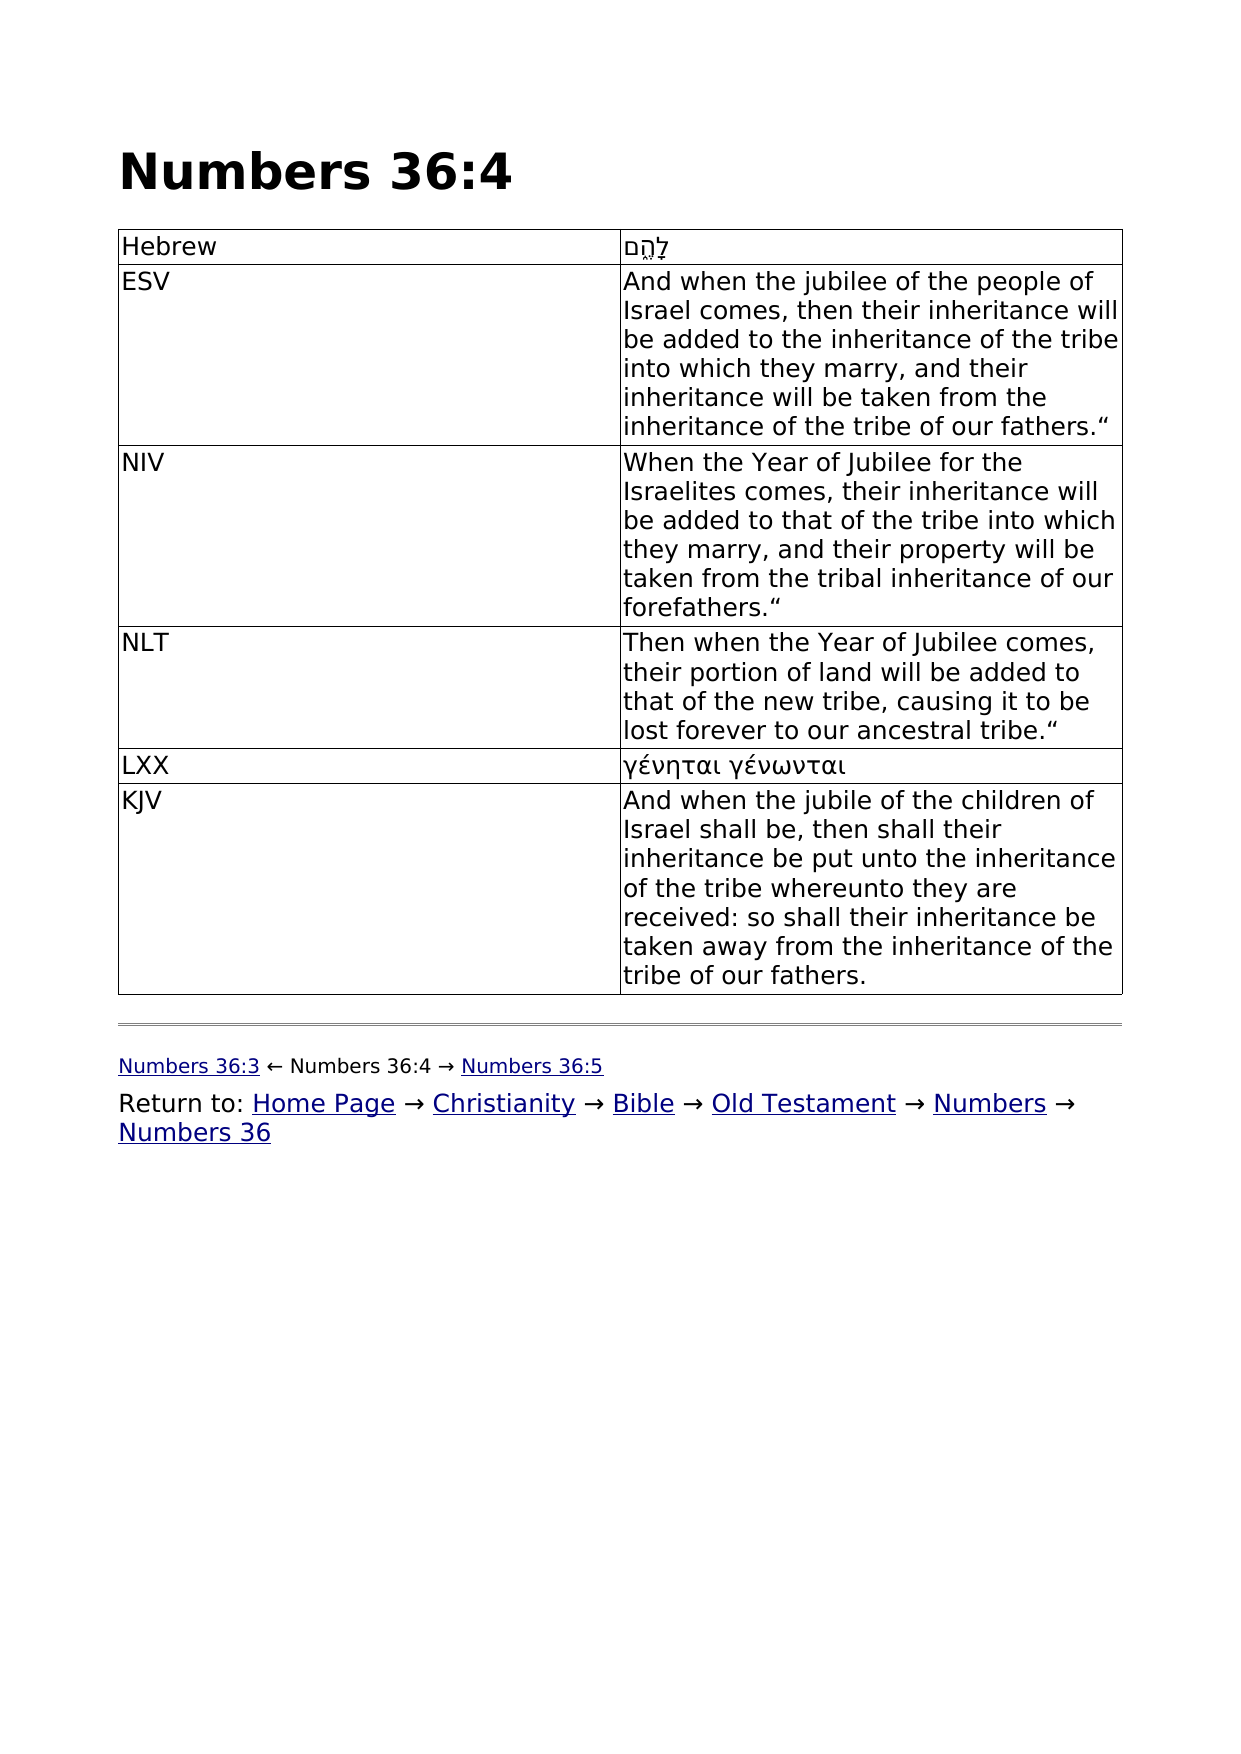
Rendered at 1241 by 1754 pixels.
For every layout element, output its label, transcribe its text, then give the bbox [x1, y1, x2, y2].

table_cell NIV [119, 446, 620, 626]
table_header Hebrew [119, 230, 620, 264]
subtitle Numbers 36:4 [118, 143, 1122, 201]
table_cell ESV [119, 265, 620, 445]
table_cell LXX [119, 749, 620, 783]
table_header לָהֶ֑ם [621, 230, 1122, 264]
table_cell γένηται γένωνται [621, 749, 1122, 783]
table_cell And when the jubilee of the people of Israel comes, then their inheritance will be added to the inheritance of the tribe into which they marry, and their inheritance will be taken from the inheritance of the tribe of our fathers.“ [621, 265, 1122, 445]
table_cell Then when the Year of Jubilee comes, their portion of land will be added to that of the new tribe, causing it to be lost forever to our ancestral tribe.“ [621, 627, 1122, 748]
text Return to: Home Page → Christianity → Bible → Old Testament → Numbers → Numbers 36 [118, 1089, 1122, 1147]
table_cell When the Year of Jubilee for the Israelites comes, their inheritance will be added to that of the tribe into which they marry, and their property will be taken from the tribal inheritance of our forefathers.“ [621, 446, 1122, 626]
text Numbers 36:3 ← Numbers 36:4 → Numbers 36:5 [118, 1055, 1122, 1089]
table_cell NLT [119, 627, 620, 748]
table_cell And when the jubile of the children of Israel shall be, then shall their inheritance be put unto the inheritance of the tribe whereunto they are received: so shall their inheritance be taken away from the inheritance of the tribe of our fathers. [621, 784, 1122, 993]
table_cell KJV [119, 784, 620, 993]
